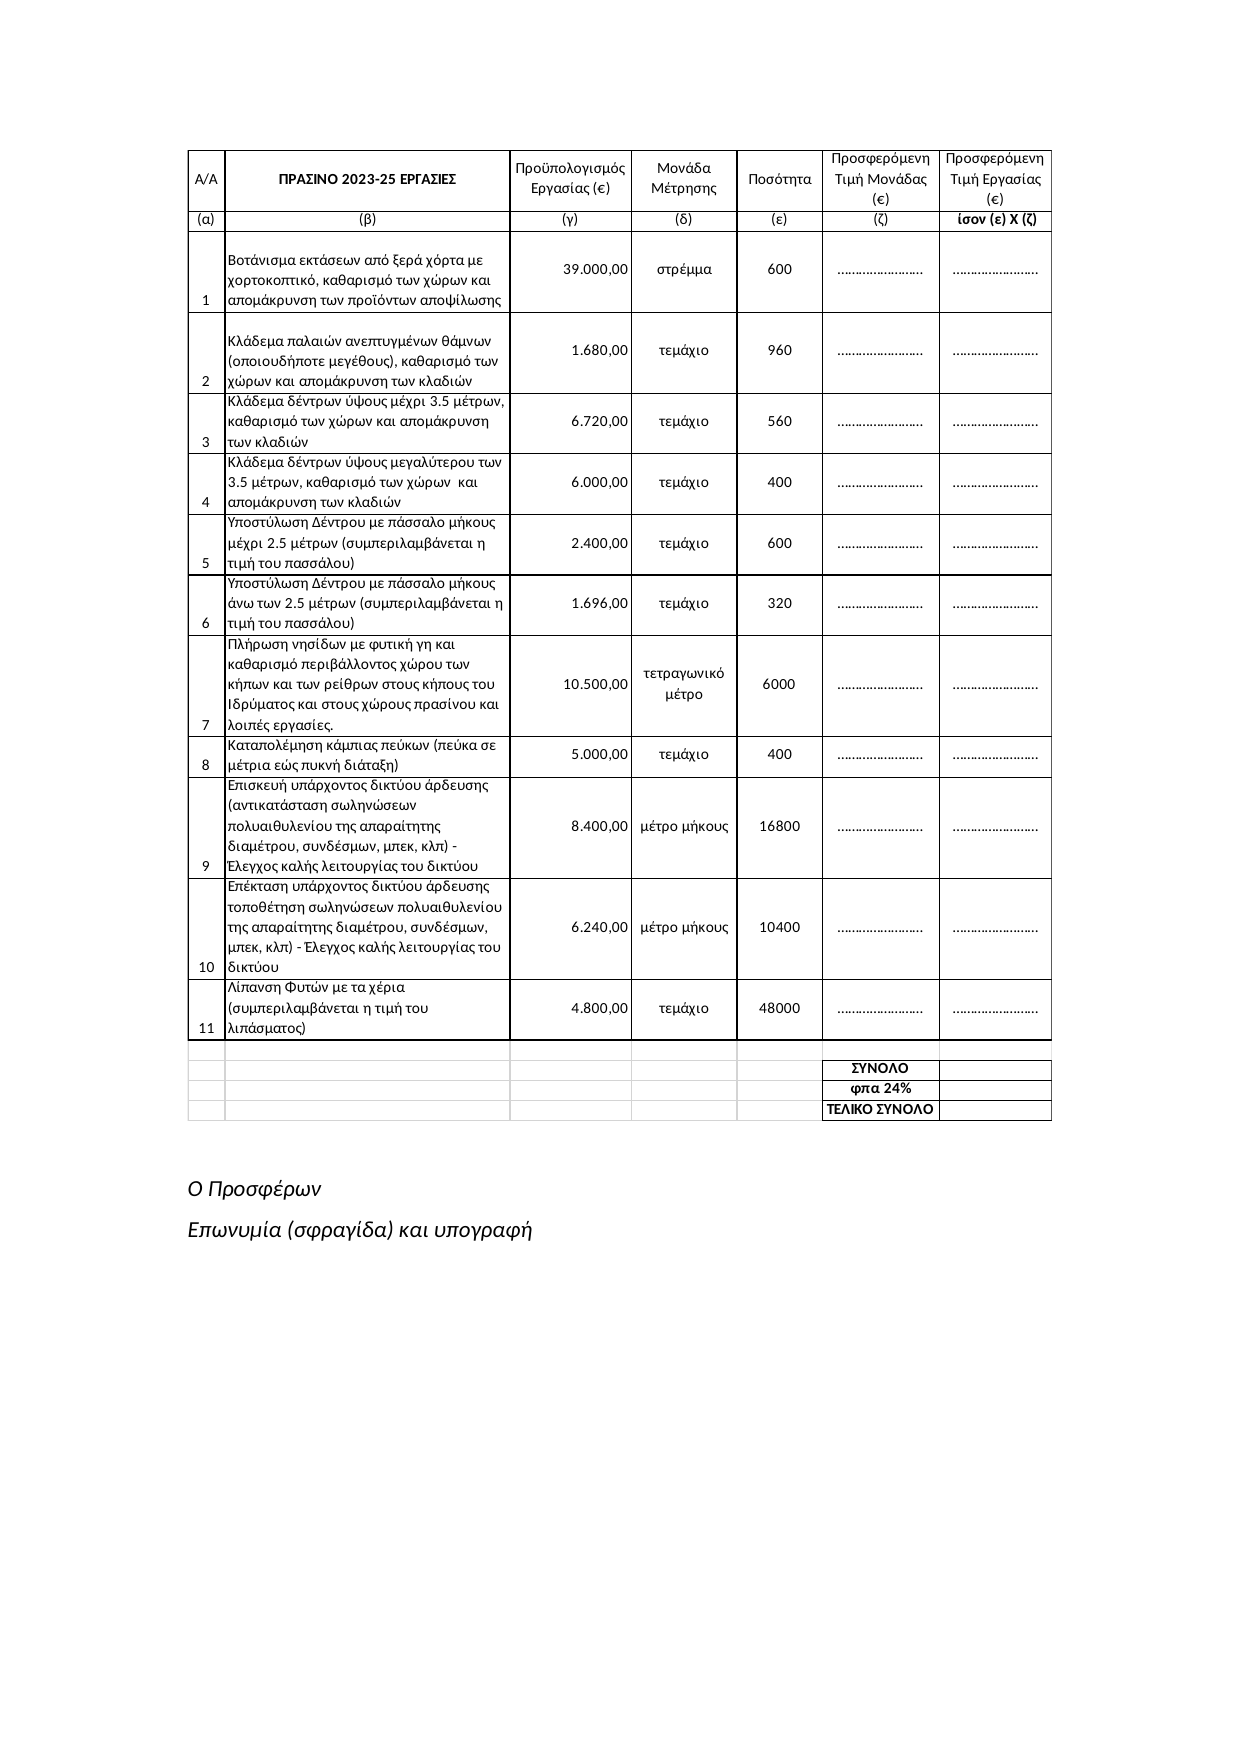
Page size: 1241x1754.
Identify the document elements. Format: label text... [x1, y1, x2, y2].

text Επωνυμία (σφραγίδα) και υπογραφή [187, 1215, 1053, 1243]
text Ο Προσφέρων [187, 1174, 1053, 1203]
